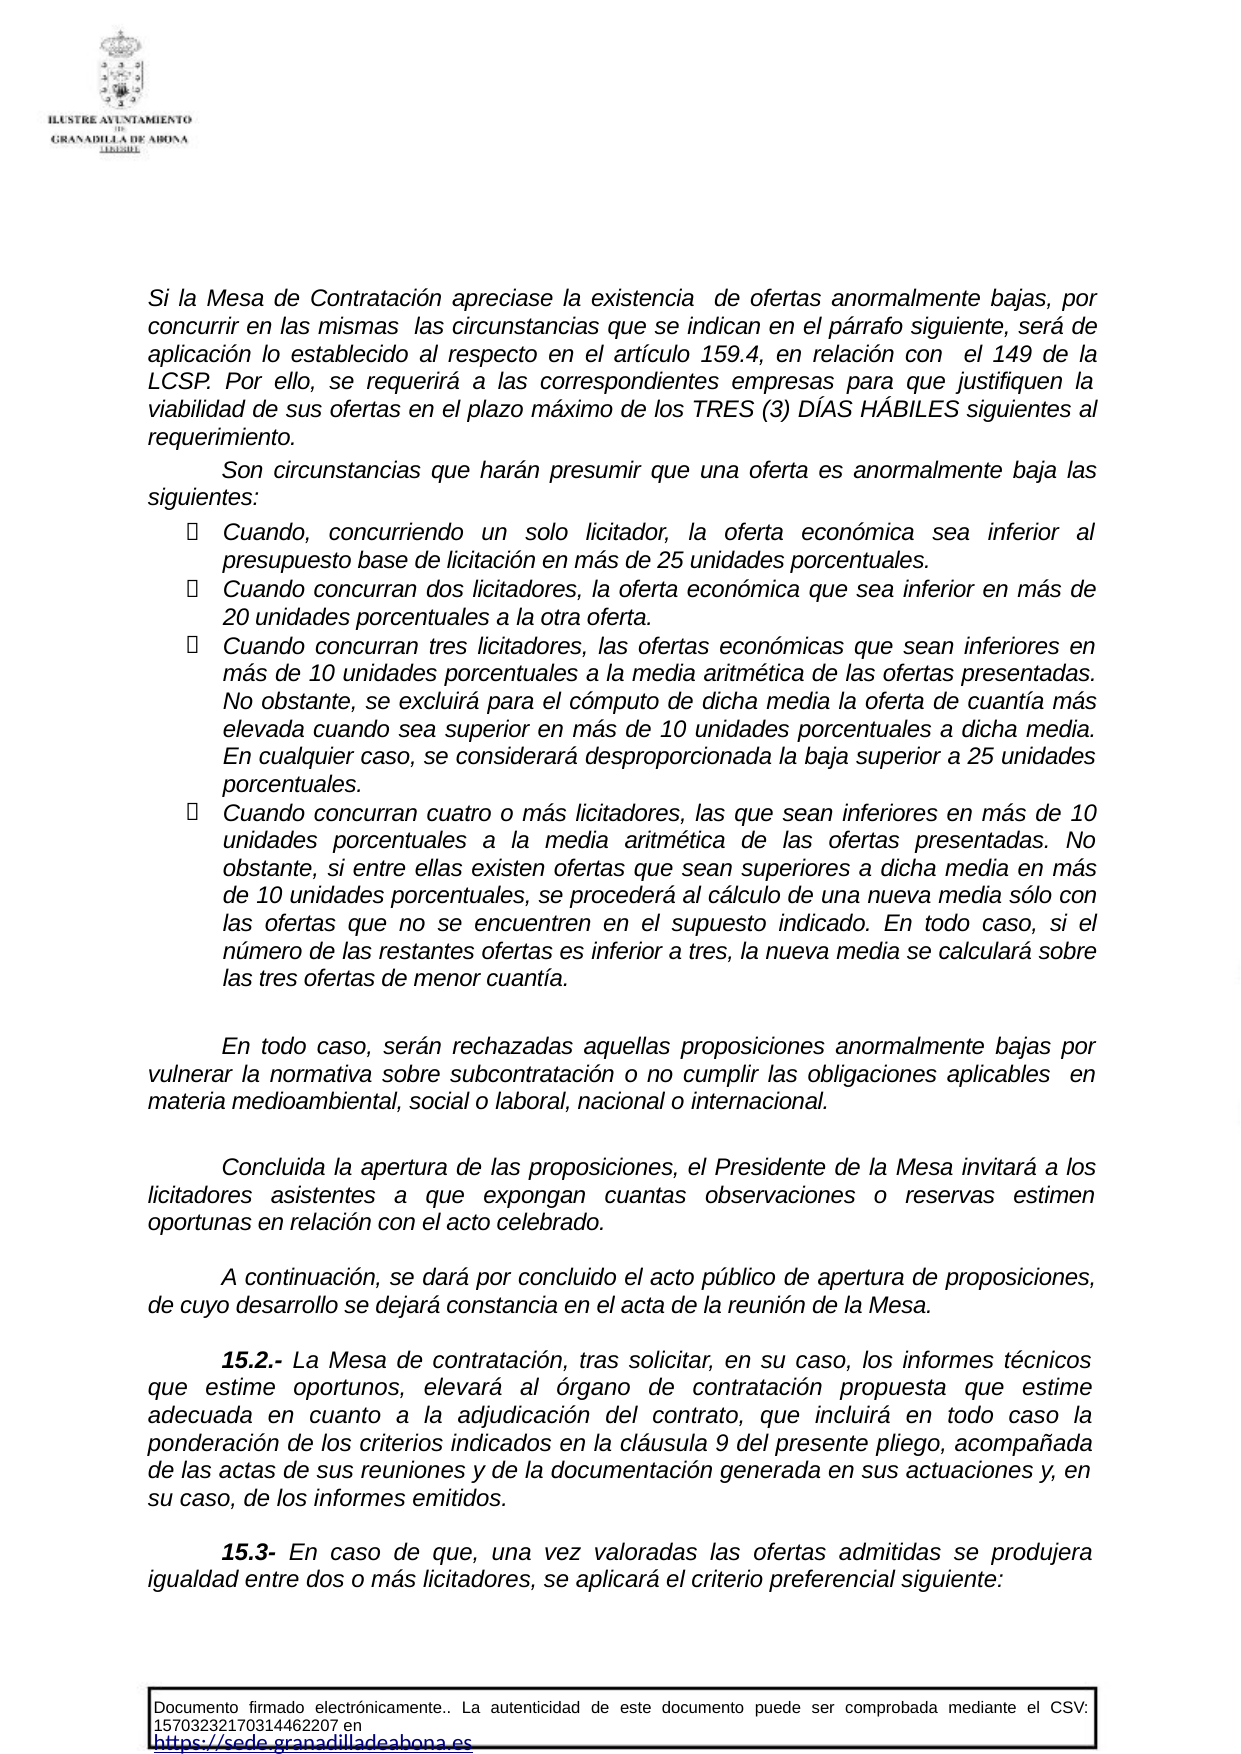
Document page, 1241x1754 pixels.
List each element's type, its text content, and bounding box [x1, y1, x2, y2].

text No obstante, se excluirá para el cómputo de dicha media la oferta de cuantía más [223, 688, 1118, 715]
text igualdad entre dos o más licitadores, se aplicará el criterio preferencial siguiente: [148, 1566, 1030, 1593]
text oportunas en relación con el acto celebrado. [148, 1209, 1118, 1236]
text 15703232170314462207 en https://sede.granadilladeabona.es [153, 1717, 642, 1754]
text siguientes: [148, 484, 1118, 511]
text  [185, 631, 221, 660]
text obstante, si entre ellas existen ofertas que sean superiores a dicha media en más [223, 855, 1118, 882]
text número de las restantes ofertas es inferior a tres, la nueva media se calculará sobre [223, 938, 1118, 964]
text viabilidad de sus ofertas en el plazo máximo de los TRES (3) DÍAS HÁBILES siguientes al [148, 396, 1118, 423]
text de 10 unidades porcentuales, se procederá al cálculo de una nueva media sólo con [223, 883, 1118, 909]
text A continuación, se dará por concluido el acto público de apertura de proposiciones, [221, 1264, 1118, 1291]
text Cuando, concurriendo un solo licitador, la oferta económica sea inferior al [223, 519, 1118, 546]
text de cuyo desarrollo se dejará constancia en el acta de la reunión de la Mesa. [148, 1292, 1118, 1319]
text las tres ofertas de menor cuantía. [223, 965, 1118, 992]
text Si la Mesa de Contratación apreciase la existencia de ofertas anormalmente bajas, por [148, 286, 1118, 312]
text más de 10 unidades porcentuales a la media aritmética de las ofertas presentadas. [223, 660, 1118, 687]
text En todo caso, serán rechazadas aquellas proposiciones anormalmente bajas por [221, 1033, 1118, 1060]
text Concluida la apertura de las proposiciones, el Presidente de la Mesa invitará a los [221, 1154, 1118, 1181]
text de las actas de sus reuniones y de la documentación generada en sus actuaciones y, en [148, 1457, 1117, 1484]
text adecuada en cuanto a la adjudicación del contrato, que incluirá en todo caso la [148, 1402, 1117, 1429]
text Cuando concurran cuatro o más licitadores, las que sean inferiores en más de 10 [223, 800, 1118, 827]
text aplicación lo establecido al respecto en el artículo 159.4, en relación con el 149 de la [148, 341, 1118, 367]
text su caso, de los informes emitidos. [148, 1485, 1117, 1512]
text 15.3- En caso de que, una vez valoradas las ofertas admitidas se produjera [221, 1539, 1118, 1565]
text Cuando concurran tres licitadores, las ofertas económicas que sean inferiores en [223, 633, 1118, 659]
text porcentuales. [223, 771, 1118, 798]
text En cualquier caso, se considerará desproporcionada la baja superior a 25 unidades [223, 743, 1118, 770]
text que estime oportunos, elevará al órgano de contratación propuesta que estime [148, 1374, 1117, 1401]
text Son circunstancias que harán presumir que una oferta es anormalmente baja las [221, 457, 1118, 483]
text ponderación de los criterios indicados en la cláusula 9 del presente pliego, acompañada [148, 1430, 1117, 1456]
text las ofertas que no se encuentren en el supuesto indicado. En todo caso, si el [223, 910, 1118, 937]
text Documento firmado electrónicamente.. La autenticidad de este documento puede ser comprobada mediante el CSV: [153, 1699, 1113, 1718]
text unidades porcentuales a la media aritmética de las ofertas presentadas. No [223, 827, 1118, 854]
text LCSP. Por ello, se requerirá a las correspondientes empresas para que justifiquen la [148, 368, 1118, 395]
text licitadores asistentes a que expongan cuantas observaciones o reservas estimen [148, 1182, 1118, 1208]
text requerimiento. [148, 423, 1118, 450]
text Cuando concurran dos licitadores, la oferta económica que sea inferior en más de [223, 576, 1118, 603]
text vulnerar la normativa sobre subcontratación o no cumplir las obligaciones aplicables en [148, 1061, 1118, 1088]
text 20 unidades porcentuales a la otra oferta. [223, 604, 677, 630]
text materia medioambiental, social o laboral, nacional o internacional. [148, 1088, 1118, 1115]
text elevada cuando sea superior en más de 10 unidades porcentuales a dicha media. [223, 716, 1118, 742]
text presupuesto base de licitación en más de 25 unidades porcentuales. [223, 547, 1118, 574]
text  [185, 797, 221, 827]
text  [185, 517, 221, 546]
text 15.2.- La Mesa de contratación, tras solicitar, en su caso, los informes técnicos [221, 1347, 1118, 1374]
text concurrir en las mismas las circunstancias que se indican en el párrafo siguiente, será de [148, 313, 1118, 340]
text  [185, 574, 221, 603]
